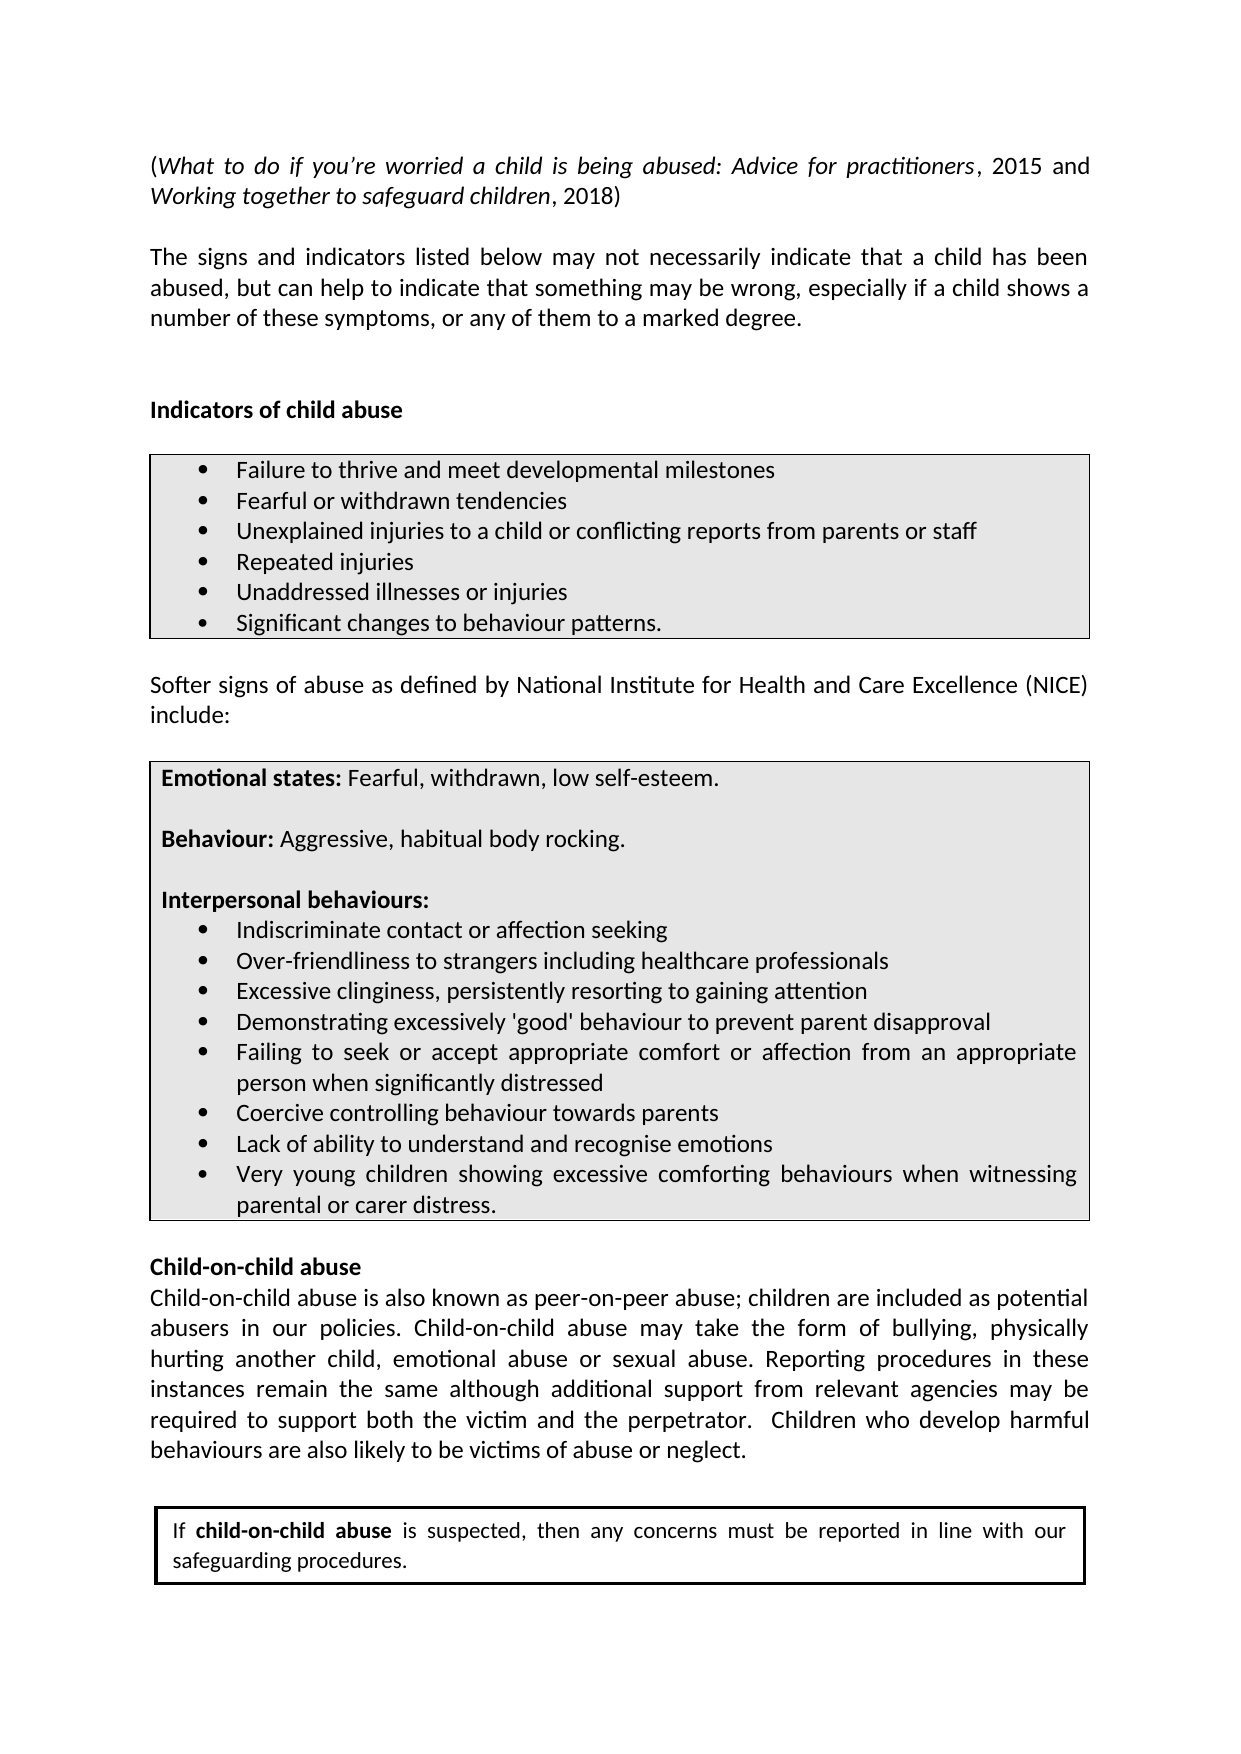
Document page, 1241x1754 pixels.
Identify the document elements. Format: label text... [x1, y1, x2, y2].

table_header Failure to thrive and meet developmental milestones Fearful or withdrawn tendencies Unexplained injuries to a child or conflicting reports from parents or staff Repeated injuries Unaddressed illnesses or injuries Significant changes to behaviour patterns. [151, 455, 1089, 638]
text Child-on-child abuse [150, 1251, 1090, 1282]
text Child-on-child abuse is also known as peer-on-peer abuse; children are included as potential abusers in our policies. Child-on-child abuse may take the form of bullying, physically hurting another child, emotional abuse or sexual abuse. Reporting procedures in these instances remain the same although additional support from relevant agencies may be required to support both the victim and the perpetrator. Children who develop harmful behaviours are also likely to be victims of abuse or neglect. [150, 1282, 1090, 1465]
text The signs and indicators listed below may not necessarily indicate that a child has been abused, but can help to indicate that something may be wrong, especially if a child shows a number of these symptoms, or any of them to a marked degree. [150, 242, 1090, 333]
text Softer signs of abuse as defined by National Institute for Health and Care Excellence (NICE) include: [150, 669, 1090, 730]
text Indicators of child abuse [150, 394, 1090, 425]
text (What to do if you’re worried a child is being abused: Advice for practitioners, 2015 and Working together to safeguard children, 2018) [150, 150, 1090, 211]
table_header Emotional states: Fearful, withdrawn, low self-esteem. Behaviour: Aggressive, habitual body rocking. Interpersonal behaviours: Indiscriminate contact or affection seeking Over-friendliness to strangers including healthcare professionals Excessive clinginess, persistently resorting to gaining attention Demonstrating excessively 'good' behaviour to prevent parent disapproval Failing to seek or accept appropriate comfort or affection from an appropriate person when significantly distressed Coercive controlling behaviour towards parents Lack of ability to understand and recognise emotions Very young children showing excessive comforting behaviours when witnessing parental or carer distress. [151, 762, 1089, 1219]
text If child-on-child abuse is suspected, then any concerns must be reported in line with our safeguarding procedures. [172, 1516, 1068, 1574]
